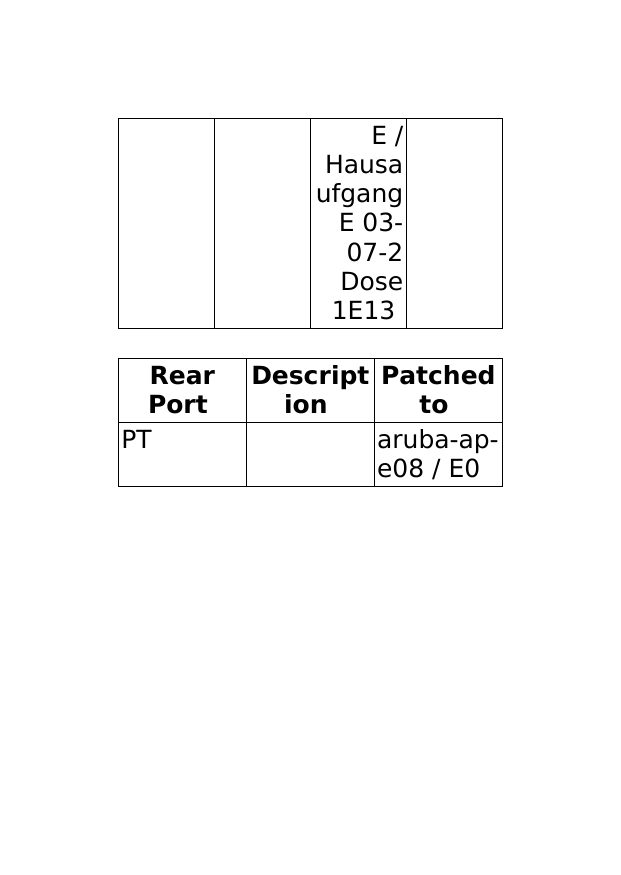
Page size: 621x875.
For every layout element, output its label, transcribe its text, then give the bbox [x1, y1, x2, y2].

table_cell PT [119, 423, 246, 486]
table_cell [119, 119, 214, 328]
table_header Rear Port [119, 359, 246, 422]
table_header Patched to [375, 359, 502, 422]
table_cell aruba-ap-e08 / E0 [375, 423, 502, 486]
table_cell [407, 119, 502, 328]
table_cell [247, 423, 374, 486]
table_header Description [247, 359, 374, 422]
table_cell E / Hausaufgang E 03-07-2 Dose 1E13 [311, 119, 406, 328]
table_cell [215, 119, 310, 328]
